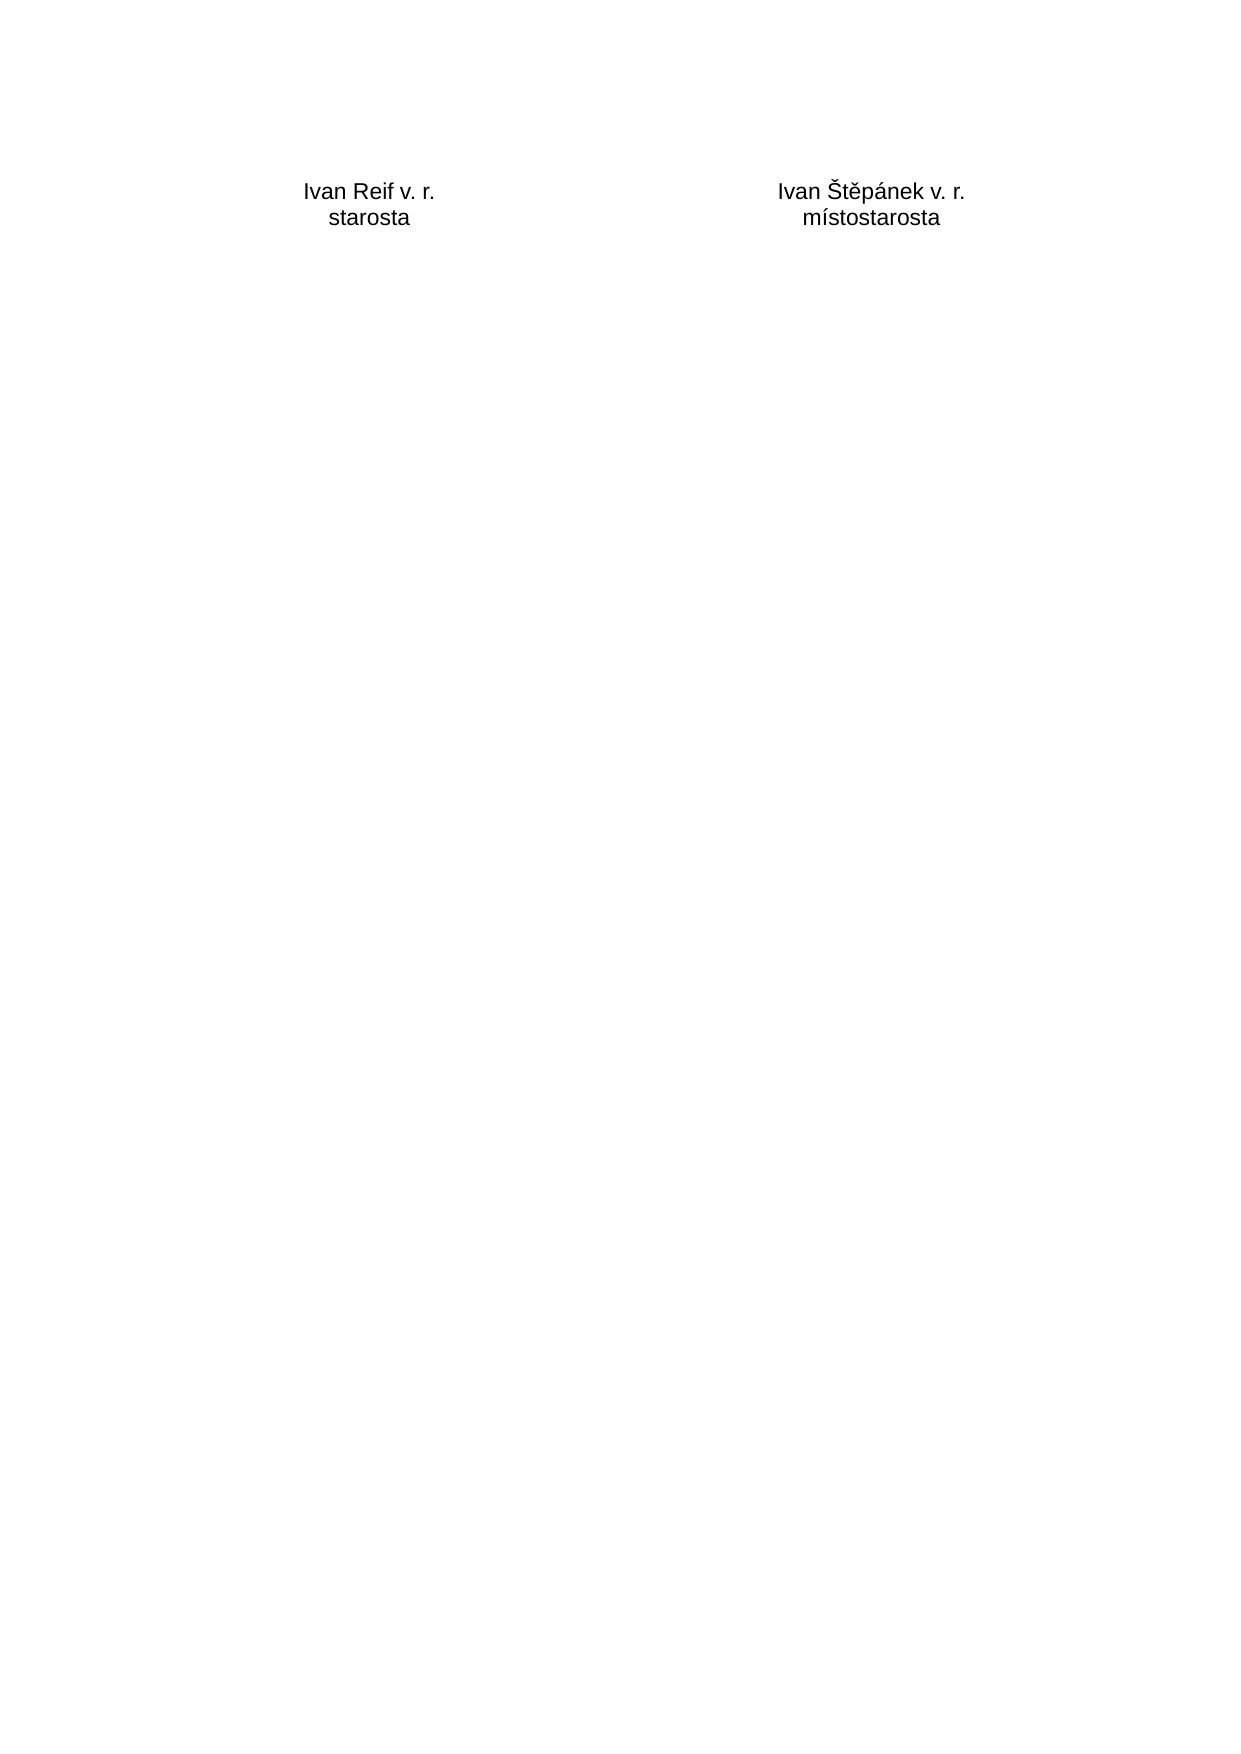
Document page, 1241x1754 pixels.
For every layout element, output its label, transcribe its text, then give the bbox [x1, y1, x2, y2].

table_header Ivan Reif v. r. starosta [118, 118, 620, 236]
table_header Ivan Štěpánek v. r. místostarosta [620, 118, 1122, 236]
table_cell [620, 236, 1122, 354]
table_cell [118, 236, 620, 354]
